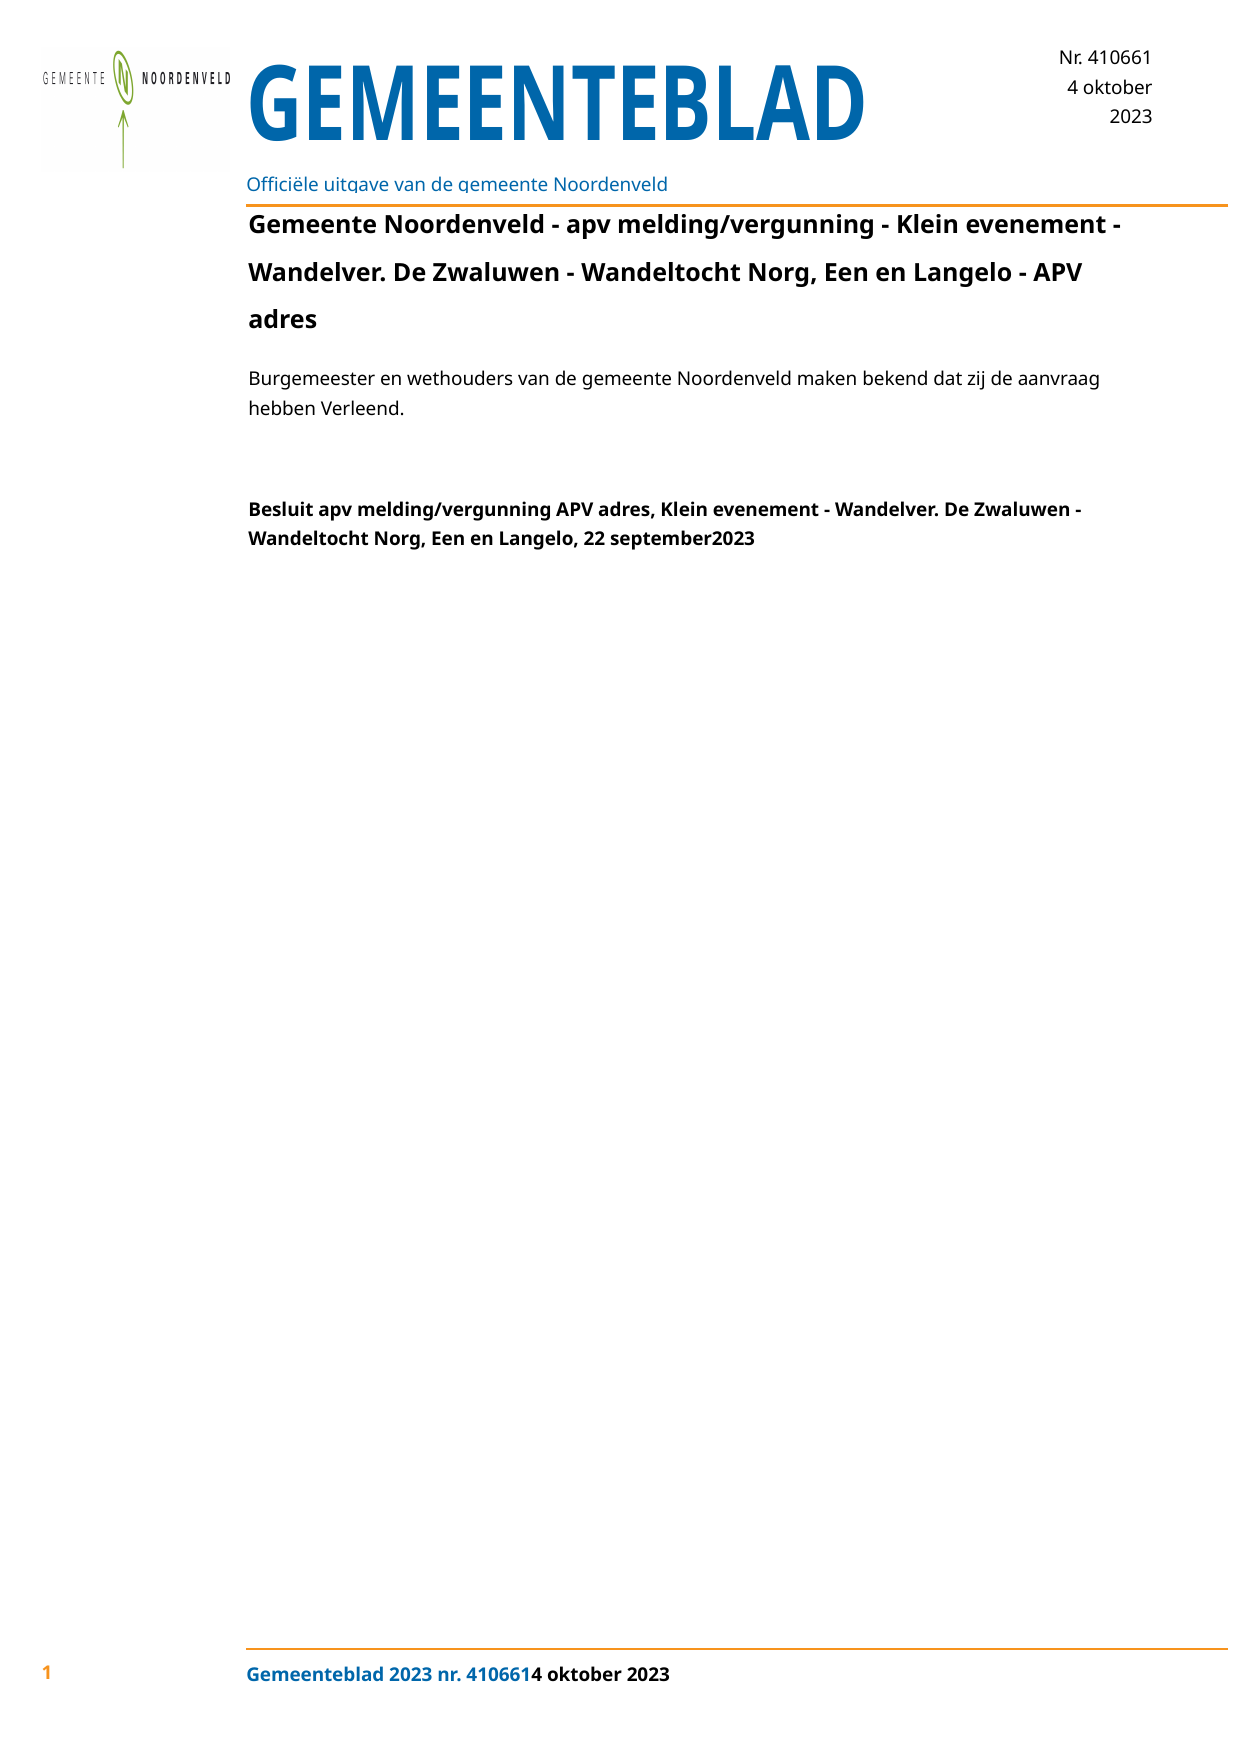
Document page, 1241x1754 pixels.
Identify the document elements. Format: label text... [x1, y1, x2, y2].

text Besluit apv melding/vergunning APV adres, Klein evenement - Wandelver. De Zwaluwen - Wandeltocht Norg, Een en Langelo, 22 september2023 [248, 496, 1152, 551]
text Gemeente Noordenveld - apv melding/vergunning - Klein evenement - Wandelver. De Zwaluwen - Wandeltocht Norg, Een en Langelo - APV adres [248, 207, 1152, 336]
picture [41, 47, 231, 172]
text Burgemeester en wethouders van de gemeente Noordenveld maken bekend dat zij de aanvraag hebben Verleend. [248, 366, 1152, 421]
